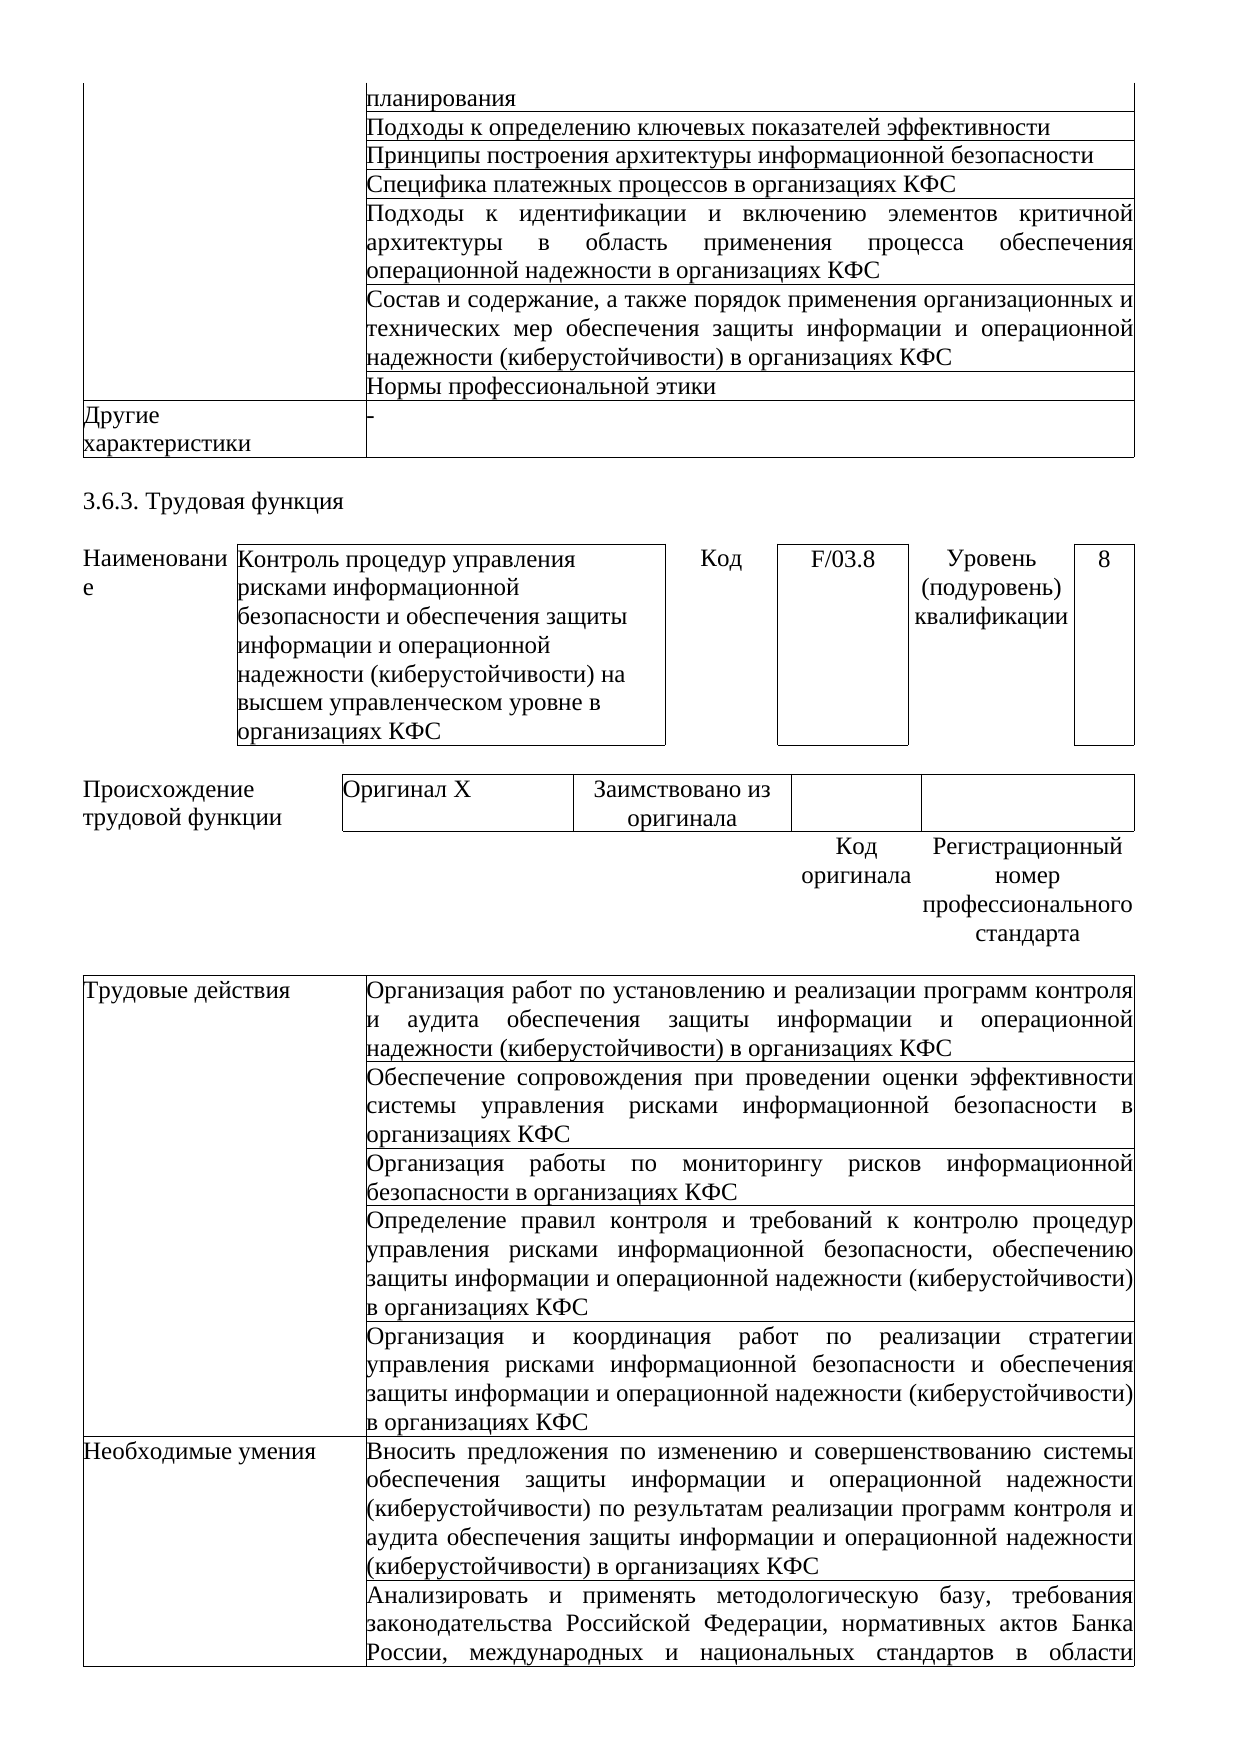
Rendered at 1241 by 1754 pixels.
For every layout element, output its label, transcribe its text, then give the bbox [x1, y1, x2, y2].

table_cell Подходы к идентификации и включению элементов критичной архитектуры в область применения процесса обеспечения операционной надежности в организациях КФС [367, 199, 1134, 284]
table_cell Код оригинала [791, 832, 921, 946]
table_header Контроль процедур управления рисками информационной безопасности и обеспечения защиты информации и операционной надежности (киберустойчивости) на высшем управленческом уровне в организациях КФС [238, 545, 665, 745]
table_cell Обеспечение сопровождения при проведении оценки эффективности системы управления рисками информационной безопасности в организациях КФС [367, 1062, 1134, 1148]
table_header Трудовые действия [84, 976, 366, 1436]
table_cell Принципы построения архитектуры информационной безопасности [367, 141, 1134, 169]
table_cell Определение правил контроля и требований к контролю процедур управления рисками информационной безопасности, обеспечению защиты информации и операционной надежности (киберустойчивости) в организациях КФС [367, 1206, 1134, 1321]
table_cell [573, 832, 791, 946]
table_cell Организация работы по мониторингу рисков информационной безопасности в организациях КФС [367, 1149, 1134, 1205]
table_cell Организация и координация работ по реализации стратегии управления рисками информационной безопасности и обеспечения защиты информации и операционной надежности (киберустойчивости) в организациях КФС [367, 1322, 1134, 1436]
table_header Код [666, 544, 777, 745]
table_cell Специфика платежных процессов в организациях КФС [367, 170, 1134, 198]
table_cell Регистрационный номер профессионального стандарта [921, 832, 1134, 946]
table_cell Состав и содержание, а также порядок применения организационных и технических мер обеспечения защиты информации и операционной надежности (киберустойчивости) в организациях КФС [367, 285, 1134, 371]
table_cell Подходы к определению ключевых показателей эффективности [367, 112, 1134, 140]
table_header F/03.8 [778, 545, 908, 745]
table_cell Другие характеристики [84, 401, 366, 457]
table_cell Анализировать и применять методологическую базу, требования законодательства Российской Федерации, нормативных актов Банка России, международных и национальных стандартов в области [367, 1581, 1134, 1666]
text 3.6.3. Трудовая функция [83, 486, 1157, 515]
table_header Наименование [83, 544, 237, 745]
table_cell планирования [367, 83, 1134, 111]
table_header Организация работ по установлению и реализации программ контроля и аудита обеспечения защиты информации и операционной надежности (киберустойчивости) в организациях КФС [367, 976, 1134, 1061]
table_header Заимствовано из оригинала [574, 775, 791, 831]
table_cell [83, 831, 342, 946]
table_header Оригинал X [343, 775, 573, 831]
table_cell - [367, 401, 1134, 457]
table_cell Нормы профессиональной этики [367, 372, 1134, 400]
table_header [922, 775, 1134, 831]
table_header Происхождение трудовой функции [83, 774, 342, 831]
table_header [792, 775, 921, 831]
table_header Уровень (подуровень) квалификации [909, 544, 1074, 745]
table_header 8 [1075, 545, 1134, 745]
table_cell [343, 832, 573, 946]
table_cell Необходимые умения [84, 1437, 366, 1666]
table_cell Вносить предложения по изменению и совершенствованию системы обеспечения защиты информации и операционной надежности (киберустойчивости) по результатам реализации программ контроля и аудита обеспечения защиты информации и операционной надежности (киберустойчивости) в организациях КФС [367, 1437, 1134, 1580]
